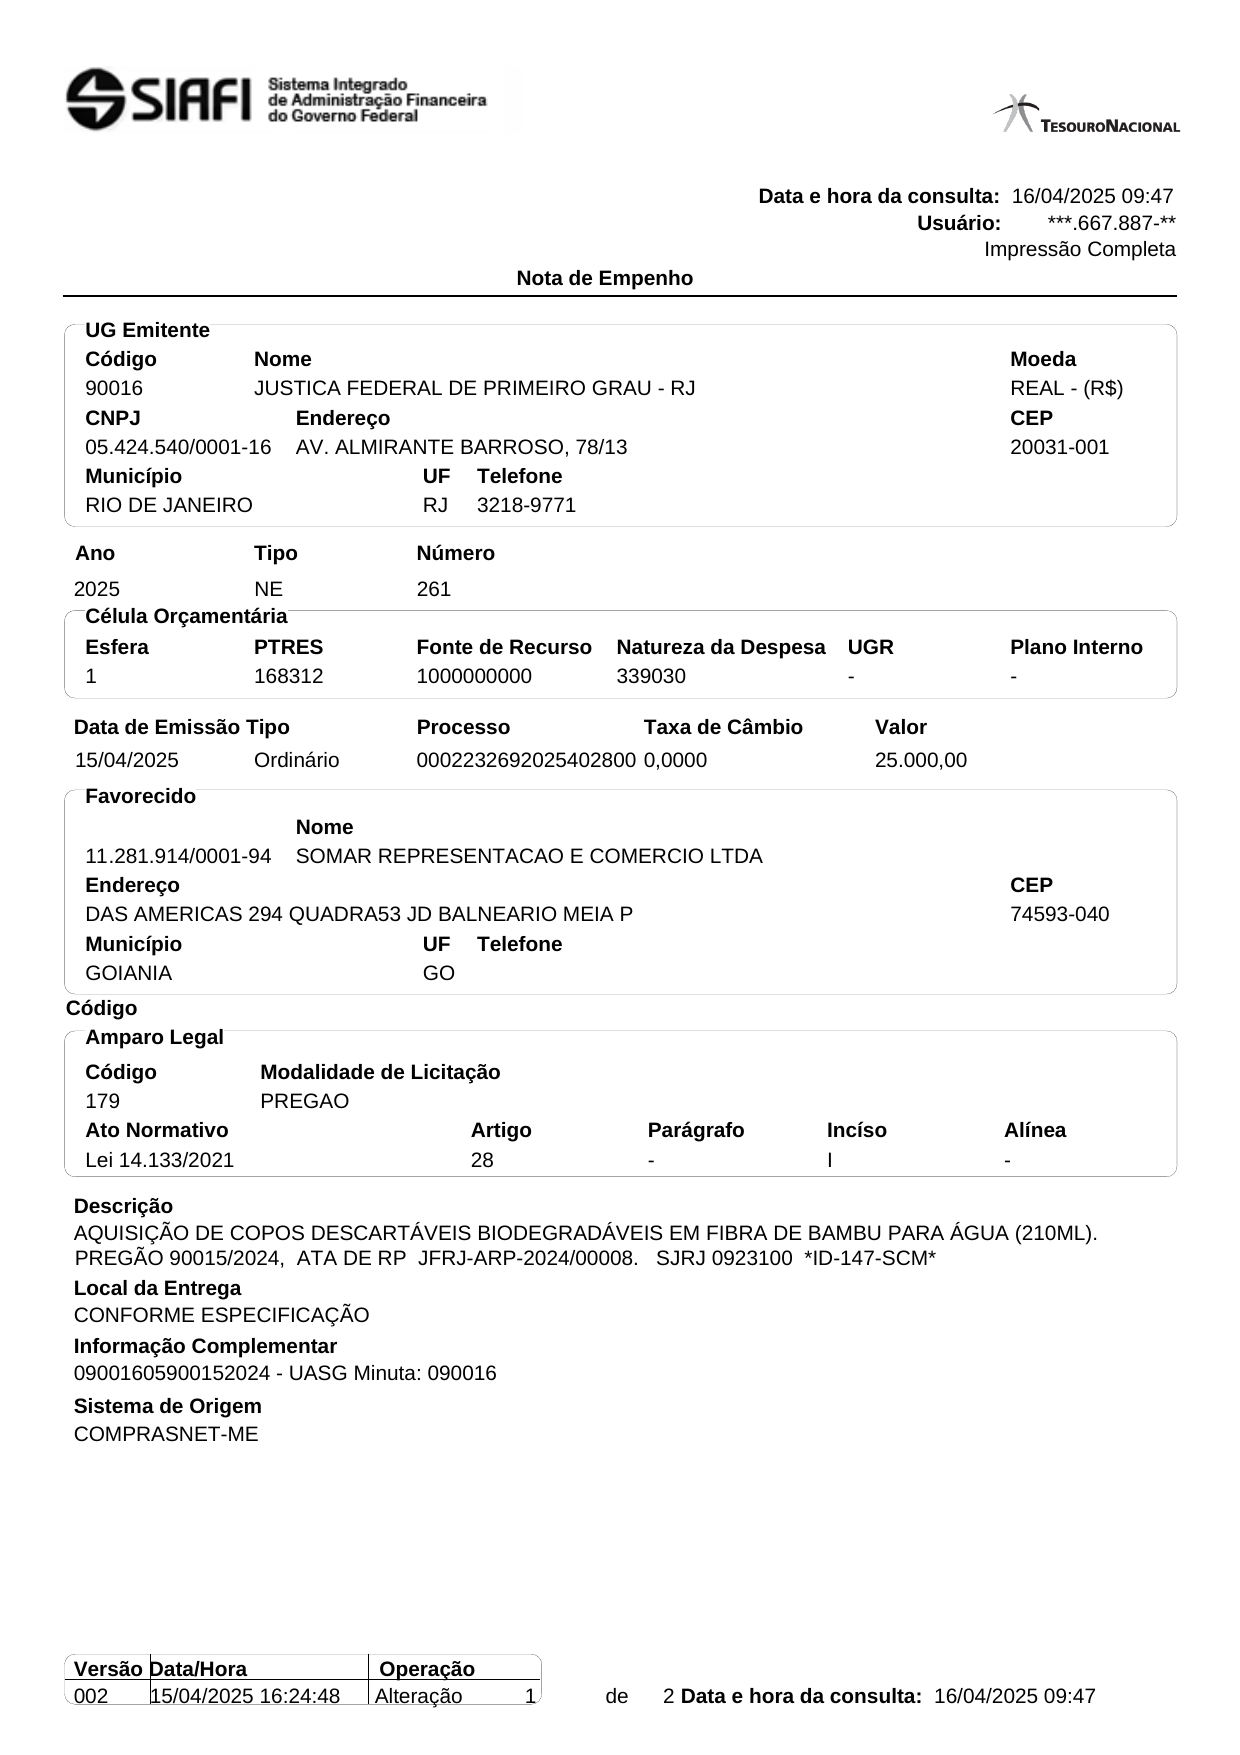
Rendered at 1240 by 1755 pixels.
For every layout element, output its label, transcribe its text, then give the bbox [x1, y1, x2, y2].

text Impressão Completa [75, 237, 1176, 261]
text COMPRASNET-ME [73, 1421, 1175, 1445]
text 002 15/04/2025 16:24:48 Alteração 1 de 2 Data e hora da consulta: 16/04/2025 09:47 [436, 1683, 1175, 1707]
text 002 15/04/2025 16:24:48 Alteração 1 de 2 Data e hora da consulta: 16/04/2025 09:47 [369, 1683, 541, 1704]
text Data e hora da consulta: 16/04/2025 09:47 [75, 183, 1174, 207]
text Local da Entrega [73, 1276, 1175, 1300]
text Data de Emissão Tipo Processo Taxa de Câmbio Valor [73, 715, 1175, 739]
text Código [64, 987, 1175, 1020]
text 09001605900152024 - UASG Minuta: 090016 [73, 1361, 1175, 1385]
text [539, 1656, 1175, 1680]
text AQUISIÇÃO DE COPOS DESCARTÁVEIS BIODEGRADÁVEIS EM FIBRA DE BAMBU PARA ÁGUA (210ML). PREGÃO 90015/2024, ATA DE RP JFRJ-ARP-2024/00008. SJRJ 0923100 *ID-147-SCM* [73, 1221, 1175, 1269]
text Operação [369, 1656, 541, 1680]
text Versão [73, 1656, 150, 1679]
text Descrição [73, 1193, 1175, 1217]
text 002 15/04/2025 16:24:48 Alteração 1 de 2 Data e hora da consulta: 16/04/2025 09:47 [151, 1683, 368, 1704]
text Sistema de Origem [73, 1394, 1175, 1418]
text 2025 NE 261 [73, 577, 1175, 601]
text CONFORME ESPECIFICAÇÃO [73, 1303, 1175, 1327]
text Usuário: ***.667.887-** [75, 210, 1176, 234]
text Informação Complementar [73, 1334, 1175, 1358]
text Data/Hora [151, 1656, 368, 1679]
text Código [65, 790, 1175, 994]
text Código [64, 746, 1175, 797]
